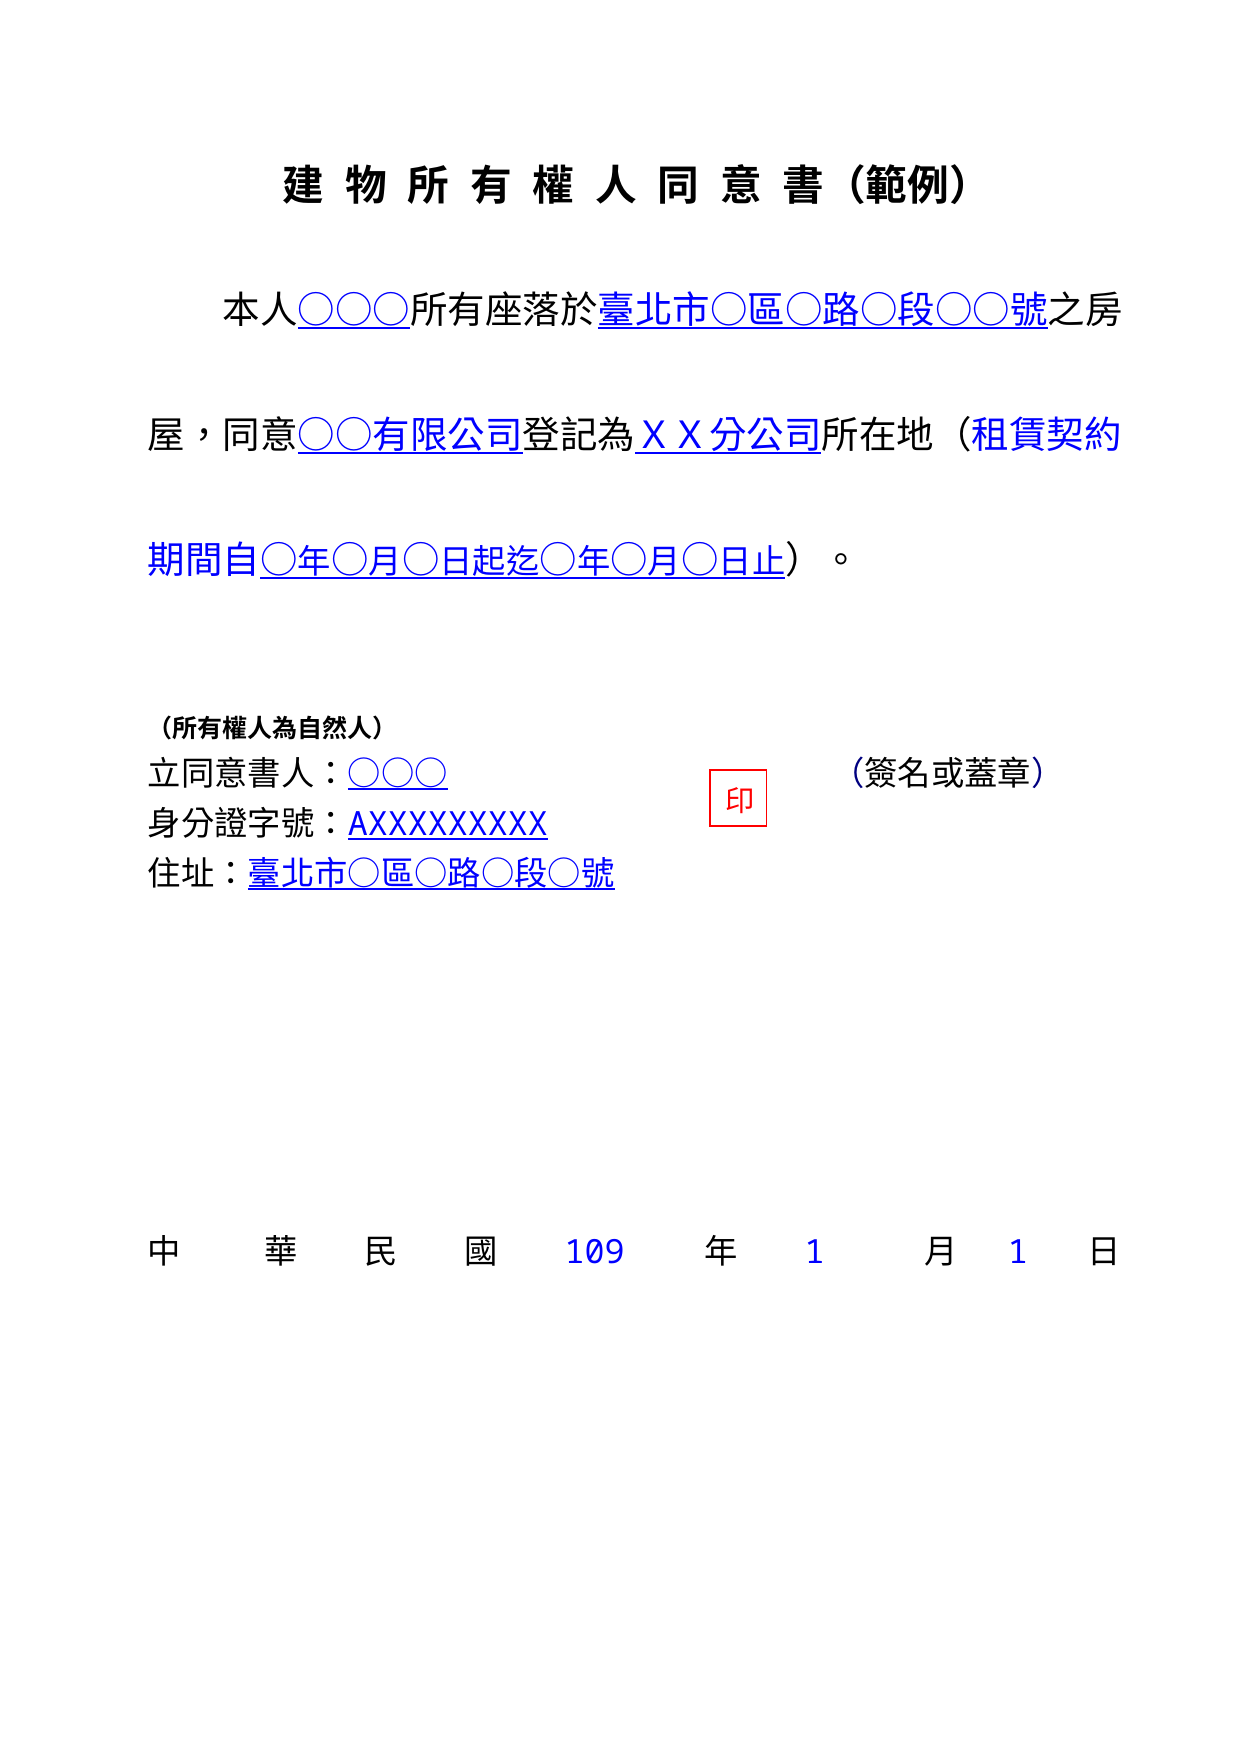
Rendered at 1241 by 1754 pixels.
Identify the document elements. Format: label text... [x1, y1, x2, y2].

text 立同意書人：○○○ （簽名或蓋章） [148, 745, 1125, 795]
text 本人○○○所有座落於臺北市○區○路○段○○號之房屋，同意○○有限公司登記為ＸＸ分公司所在地（租賃契約期間自○年○月○日起迄○年○月○日止）。 [148, 266, 1125, 578]
text 住址：臺北市○區○路○段○號 [148, 845, 1125, 895]
text 身分證字號：AXXXXXXXXX [148, 795, 1125, 845]
text 中 華 民 國 109 年 1 月 1 日 [148, 1207, 1125, 1270]
text （所有權人為自然人） [148, 695, 1125, 745]
text 建 物 所 有 權 人 同 意 書（範例） [148, 141, 1125, 203]
